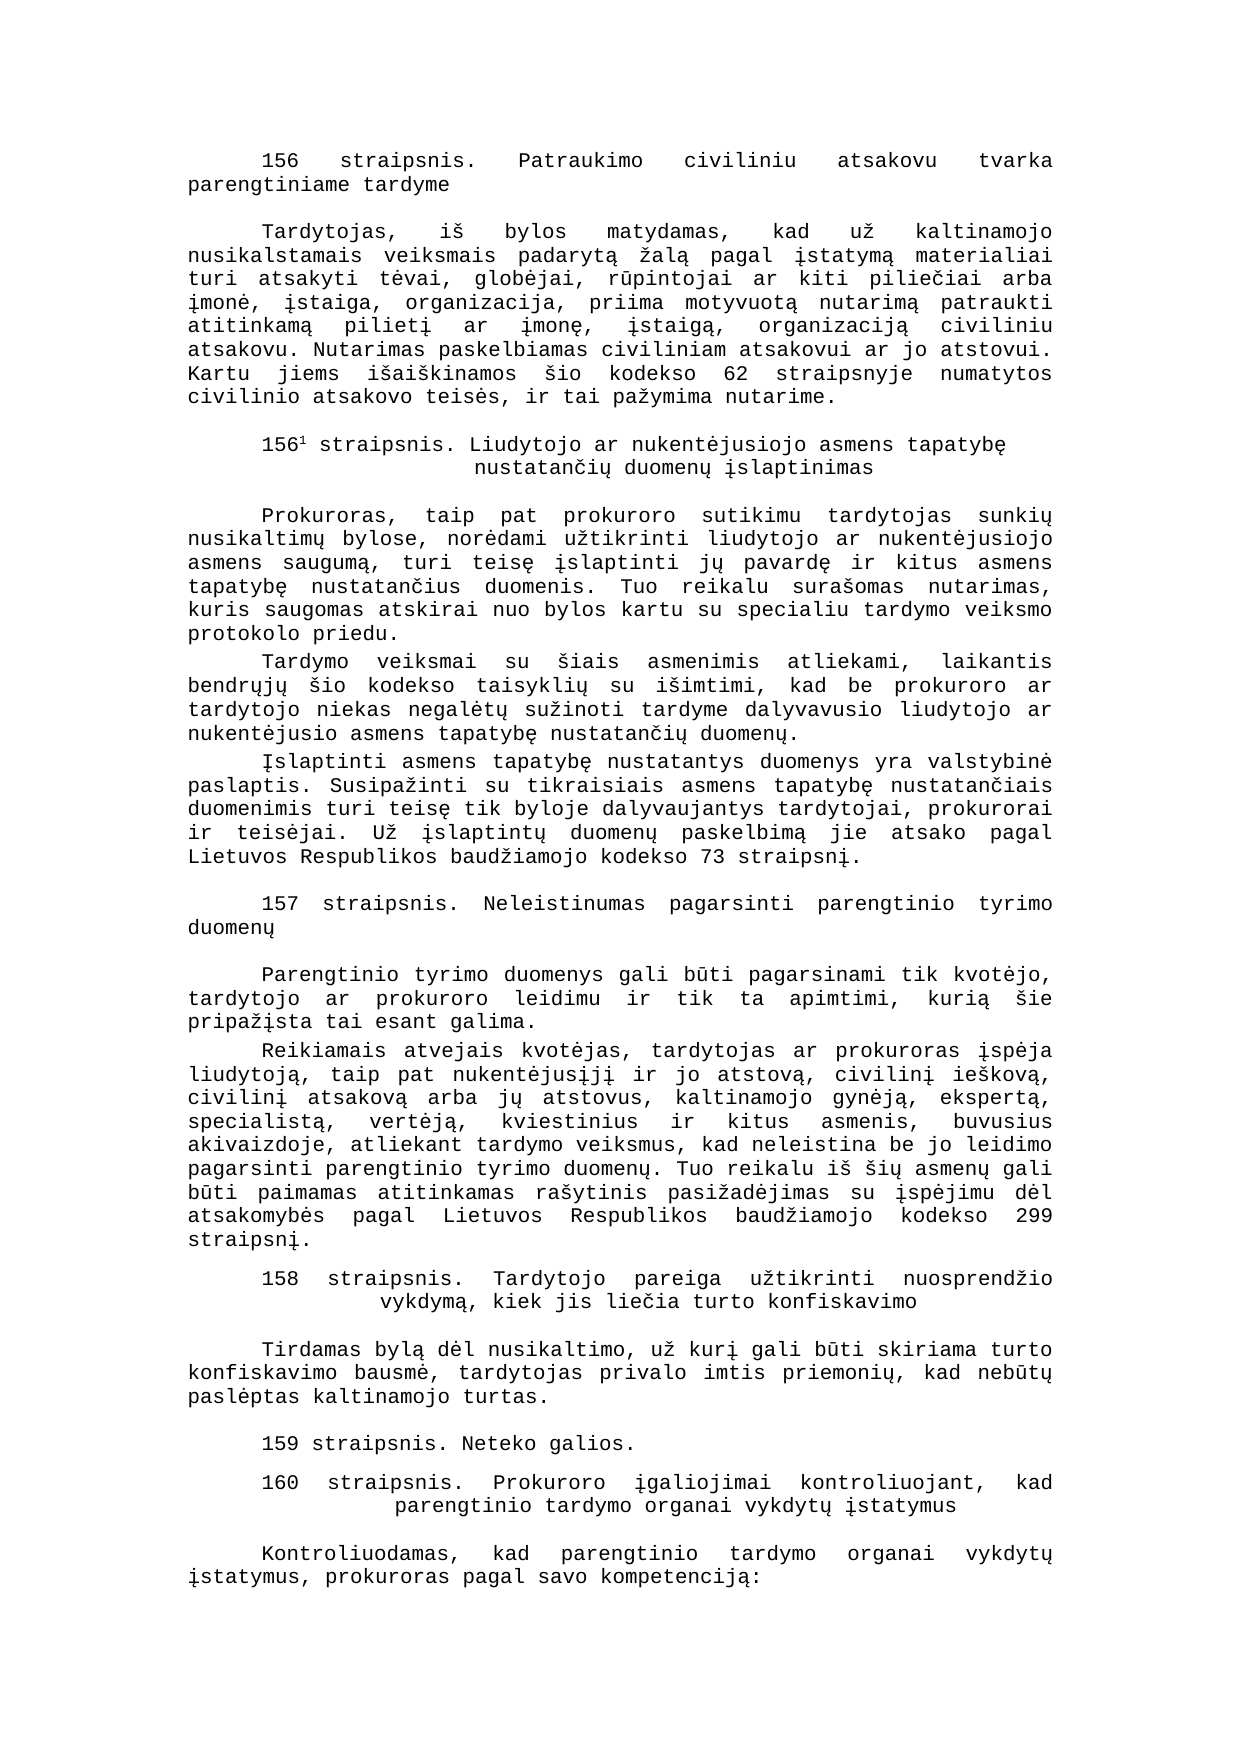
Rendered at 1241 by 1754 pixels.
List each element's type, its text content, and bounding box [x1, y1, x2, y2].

text Įslaptinti asmens tapatybę nustatantys duomenys yra valstybinė paslaptis. Susipažinti su tikraisiais asmens tapatybę nustatančiais duomenimis turi teisę tik byloje dalyvaujantys tardytojai, prokurorai ir teisėjai. Už įslaptintų duomenų paskelbimą jie atsako pagal Lietuvos Respublikos baudžiamojo kodekso 73 straipsnį. [187, 751, 1053, 869]
text Tirdamas bylą dėl nusikaltimo, už kurį gali būti skiriama turto konfiskavimo bausmė, tardytojas privalo imtis priemonių, kad nebūtų paslėptas kaltinamojo turtas. [187, 1339, 1053, 1409]
text Tardytojas, iš bylos matydamas, kad už kaltinamojo nusikalstamais veiksmais padarytą žalą pagal įstatymą materialiai turi atsakyti tėvai, globėjai, rūpintojai ar kiti piliečiai arba įmonė, įstaiga, organizacija, priima motyvuotą nutarimą patraukti atitinkamą pilietį ar įmonę, įstaigą, organizaciją civiliniu atsakovu. Nutarimas paskelbiamas civiliniam atsakovui ar jo atstovui. Kartu jiems išaiškinamos šio kodekso 62 straipsnyje numatytos civilinio atsakovo teisės, ir tai pažymima nutarime. [187, 221, 1053, 410]
text Reikiamais atvejais kvotėjas, tardytojas ar prokuroras įspėja liudytoją, taip pat nukentėjusįjį ir jo atstovą, civilinį ieškovą, civilinį atsakovą arba jų atstovus, kaltinamojo gynėją, ekspertą, specialistą, vertėją, kviestinius ir kitus asmenis, buvusius akivaizdoje, atliekant tardymo veiksmus, kad neleistina be jo leidimo pagarsinti parengtinio tyrimo duomenų. Tuo reikalu iš šių asmenų gali būti paimamas atitinkamas rašytinis pasižadėjimas su įspėjimu dėl atsakomybės pagal Lietuvos Respublikos baudžiamojo kodekso 299 straipsnį. [187, 1040, 1053, 1253]
text nustatančių duomenų įslaptinimas [261, 457, 1053, 481]
text Parengtinio tyrimo duomenys gali būti pagarsinami tik kvotėjo, tardytojo ar prokuroro leidimu ir tik ta apimtimi, kurią šie pripažįsta tai esant galima. [187, 964, 1053, 1035]
text Prokuroras, taip pat prokuroro sutikimu tardytojas sunkių nusikaltimų bylose, norėdami užtikrinti liudytojo ar nukentėjusiojo asmens saugumą, turi teisę įslaptinti jų pavardę ir kitus asmens tapatybę nustatančius duomenis. Tuo reikalu surašomas nutarimas, kuris saugomas atskirai nuo bylos kartu su specialiu tardymo veiksmo protokolo priedu. [187, 505, 1053, 647]
text 157 straipsnis. Neleistinumas pagarsinti parengtinio tyrimo duomenų [187, 893, 1053, 940]
text 160 straipsnis. Prokuroro įgaliojimai kontroliuojant, kad parengtinio tardymo organai vykdytų įstatymus [261, 1472, 1053, 1519]
text 159 straipsnis. Neteko galios. [187, 1433, 1053, 1457]
text Tardymo veiksmai su šiais asmenimis atliekami, laikantis bendrųjų šio kodekso taisyklių su išimtimi, kad be prokuroro ar tardytojo niekas negalėtų sužinoti tardyme dalyvavusio liudytojo ar nukentėjusio asmens tapatybę nustatančių duomenų. [187, 652, 1053, 746]
text 158 straipsnis. Tardytojo pareiga užtikrinti nuosprendžio vykdymą, kiek jis liečia turto konfiskavimo [261, 1268, 1053, 1315]
text 1561 straipsnis. Liudytojo ar nukentėjusiojo asmens tapatybę [261, 434, 1053, 457]
text 156 straipsnis. Patraukimo civiliniu atsakovu tvarka parengtiniame tardyme [187, 150, 1053, 197]
text Kontroliuodamas, kad parengtinio tardymo organai vykdytų įstatymus, prokuroras pagal savo kompetenciją: [187, 1543, 1053, 1590]
